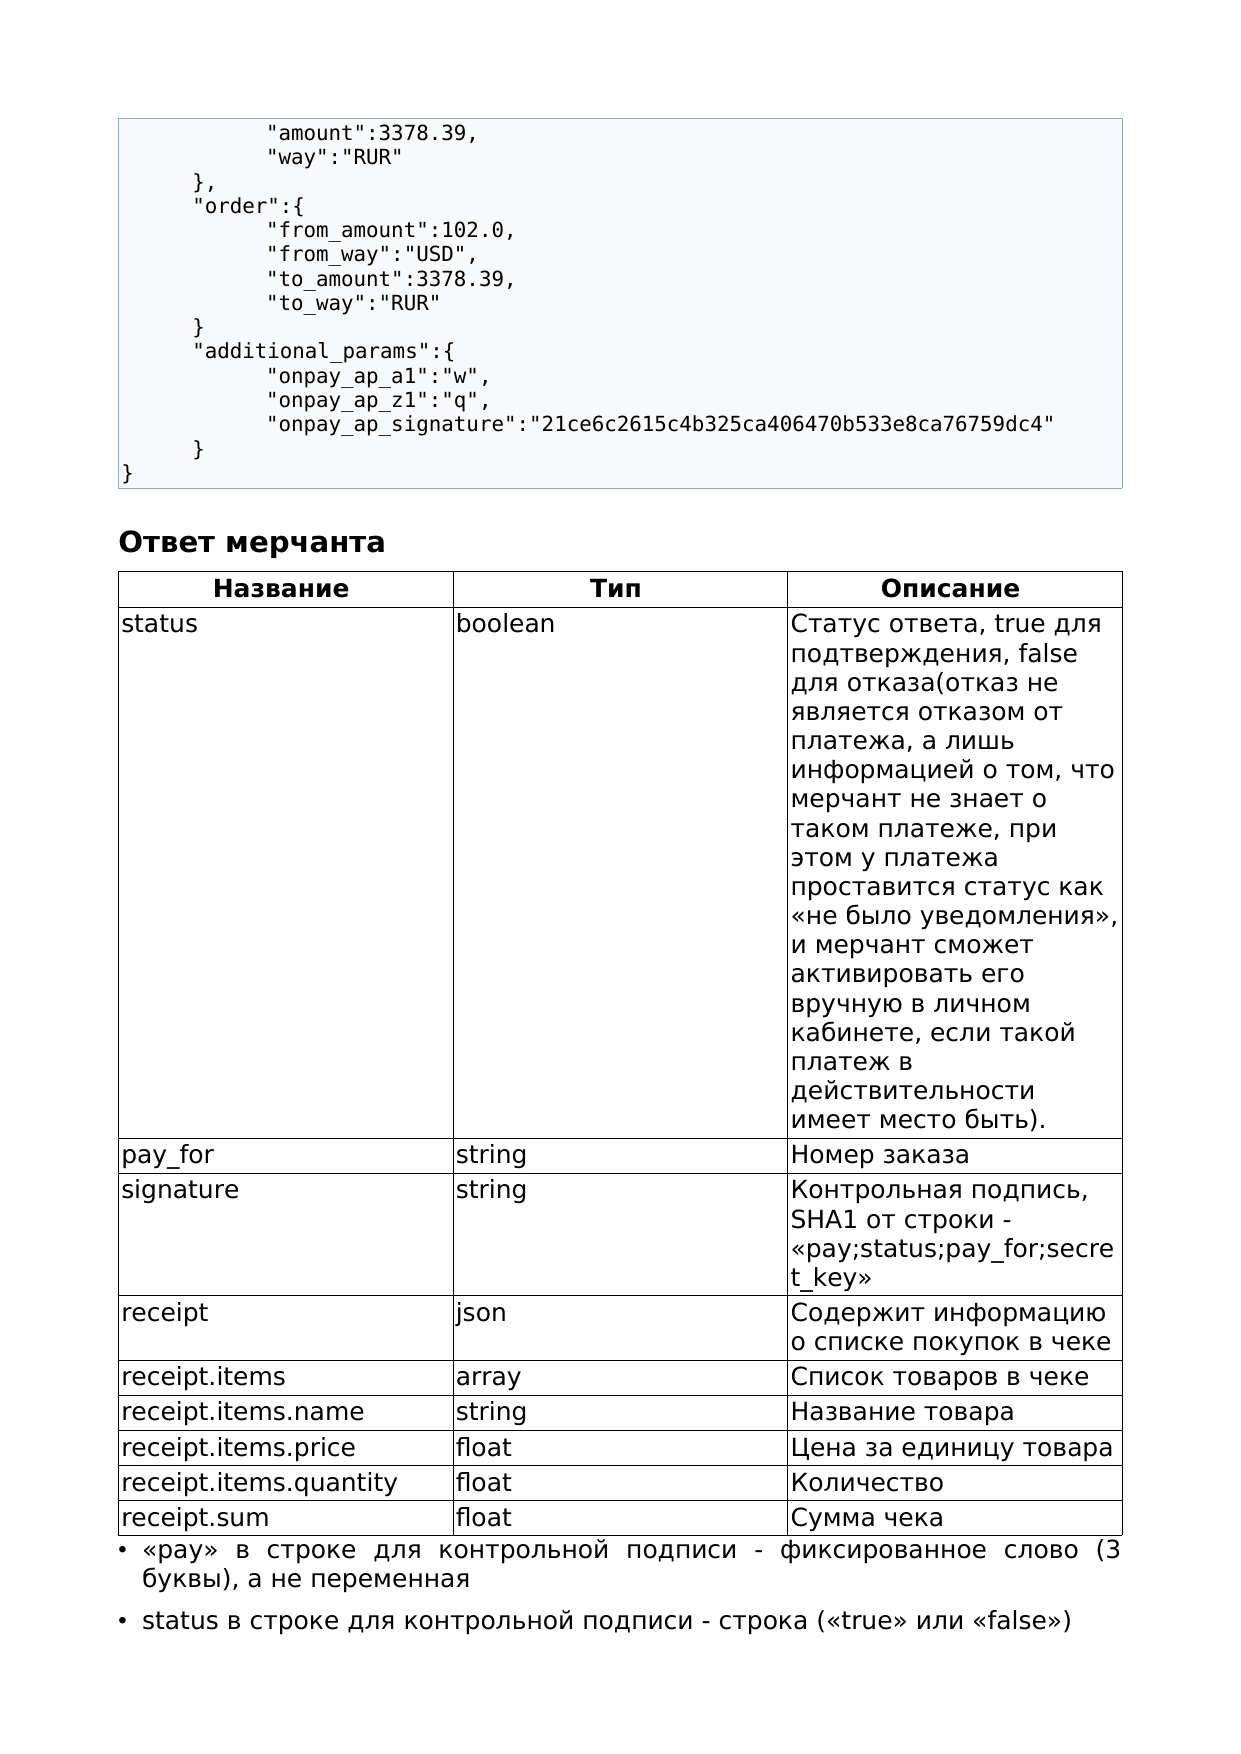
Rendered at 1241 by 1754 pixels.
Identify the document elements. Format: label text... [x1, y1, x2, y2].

table_cell pay_for [119, 1139, 453, 1173]
table_header Название [119, 572, 453, 607]
table_header Описание [788, 572, 1122, 607]
table_cell string [454, 1396, 787, 1430]
table_cell array [454, 1361, 787, 1394]
table_cell receipt.items.quantity [119, 1466, 453, 1500]
table_cell Список товаров в чеке [788, 1361, 1122, 1394]
table_cell Контрольная подпись, SHA1 от строки - «pay;status;pay_for;secret_key» [788, 1174, 1122, 1295]
table_cell float [454, 1431, 787, 1465]
list status в строке для контрольной подписи - строка («true» или «false») [118, 1606, 1122, 1635]
table_cell string [454, 1174, 787, 1295]
table_cell float [454, 1466, 787, 1500]
table_cell Сумма чека [788, 1501, 1122, 1535]
table_cell Количество [788, 1466, 1122, 1500]
table_cell Номер заказа [788, 1139, 1122, 1173]
table_cell receipt.items [119, 1361, 453, 1394]
subtitle Ответ мерчанта [118, 525, 1122, 559]
list «pay» в строке для контрольной подписи - фиксированное слово (3 буквы), а не переменная [118, 1536, 1122, 1593]
table_cell receipt.items.name [119, 1396, 453, 1430]
table_cell json [454, 1296, 787, 1359]
table_cell receipt.sum [119, 1501, 453, 1535]
table_cell signature [119, 1174, 453, 1295]
table_cell Содержит информацию о списке покупок в чеке [788, 1296, 1122, 1359]
table_cell float [454, 1501, 787, 1535]
table_cell string [454, 1139, 787, 1173]
table_cell boolean [454, 608, 787, 1137]
table_cell receipt.items.price [119, 1431, 453, 1465]
table_cell status [119, 608, 453, 1137]
table_cell Цена за единицу товара [788, 1431, 1122, 1465]
table_header Тип [454, 572, 787, 607]
text "amount":3378.39, "way":"RUR" }, "order":{ "from_amount":102.0, "from_way":"USD", "to_amount":3378.39, "to_way":"RUR" } "additional_params":{ "onpay_ap_a1":"w", "onpay_ap_z1":"q", "onpay_ap_signature":"21ce6c2615c4b325ca406470b533e8ca76759dc4" } } [119, 119, 1122, 488]
table_cell Название товара [788, 1396, 1122, 1430]
table_cell Статус ответа, true для подтверждения, false для отказа(отказ не является отказом от платежа, а лишь информацией о том, что мерчант не знает о таком платеже, при этом у платежа проставится статус как «не было уведомления», и мерчант сможет активировать его вручную в личном кабинете, если такой платеж в действительности имеет место быть). [788, 608, 1122, 1137]
table_cell receipt [119, 1296, 453, 1359]
